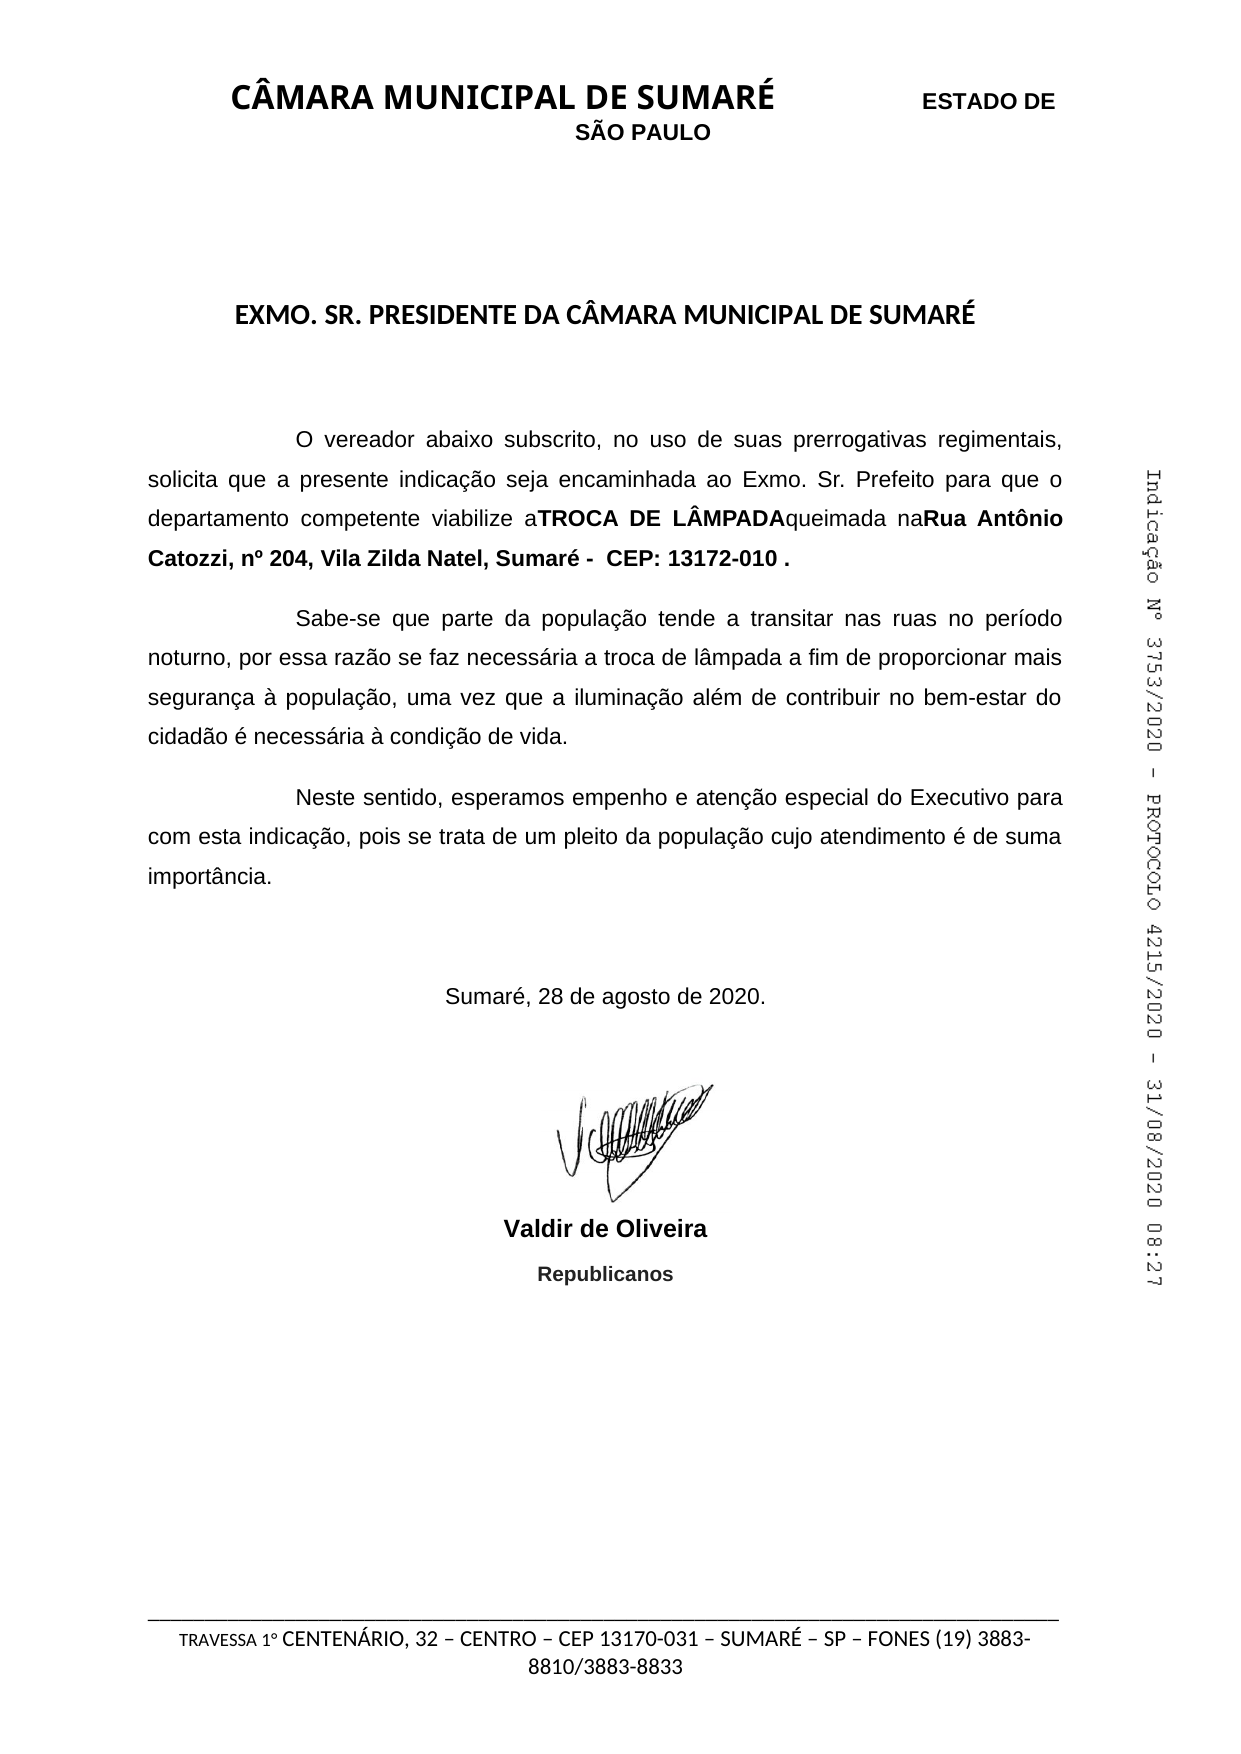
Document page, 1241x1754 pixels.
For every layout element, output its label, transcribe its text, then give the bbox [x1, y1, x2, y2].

text Sumaré, 28 de agosto de 2020. [148, 983, 1063, 1009]
text EXMO. SR. PRESIDENTE DA CÂMARA MUNICIPAL DE SUMARÉ [148, 296, 1063, 331]
text Sabe-se que parte da população tende a transitar nas ruas no período noturno, por essa razão se faz necessária a troca de lâmpada a fim de proporcionar mais segurança à população, uma vez que a iluminação além de contribuir no bem-estar do cidadão é necessária à condição de vida. [148, 605, 1063, 750]
text Republicanos [148, 1262, 1063, 1286]
text O vereador abaixo subscrito, no uso de suas prerrogativas regimentais, solicita que a presente indicação seja encaminhada ao Exmo. Sr. Prefeito para que o departamento competente viabilize aTROCA DE LÂMPADAqueimada naRua Antônio Catozzi, nº 204, Vila Zilda Natel, Sumaré - CEP: 13172-010 . [148, 426, 1063, 571]
picture [541, 1070, 733, 1213]
text Valdir de Oliveira [148, 1214, 1063, 1243]
picture [1126, 464, 1177, 1290]
text Neste sentido, esperamos empenho e atenção especial do Executivo para com esta indicação, pois se trata de um pleito da população cujo atendimento é de suma importância. [148, 784, 1063, 889]
